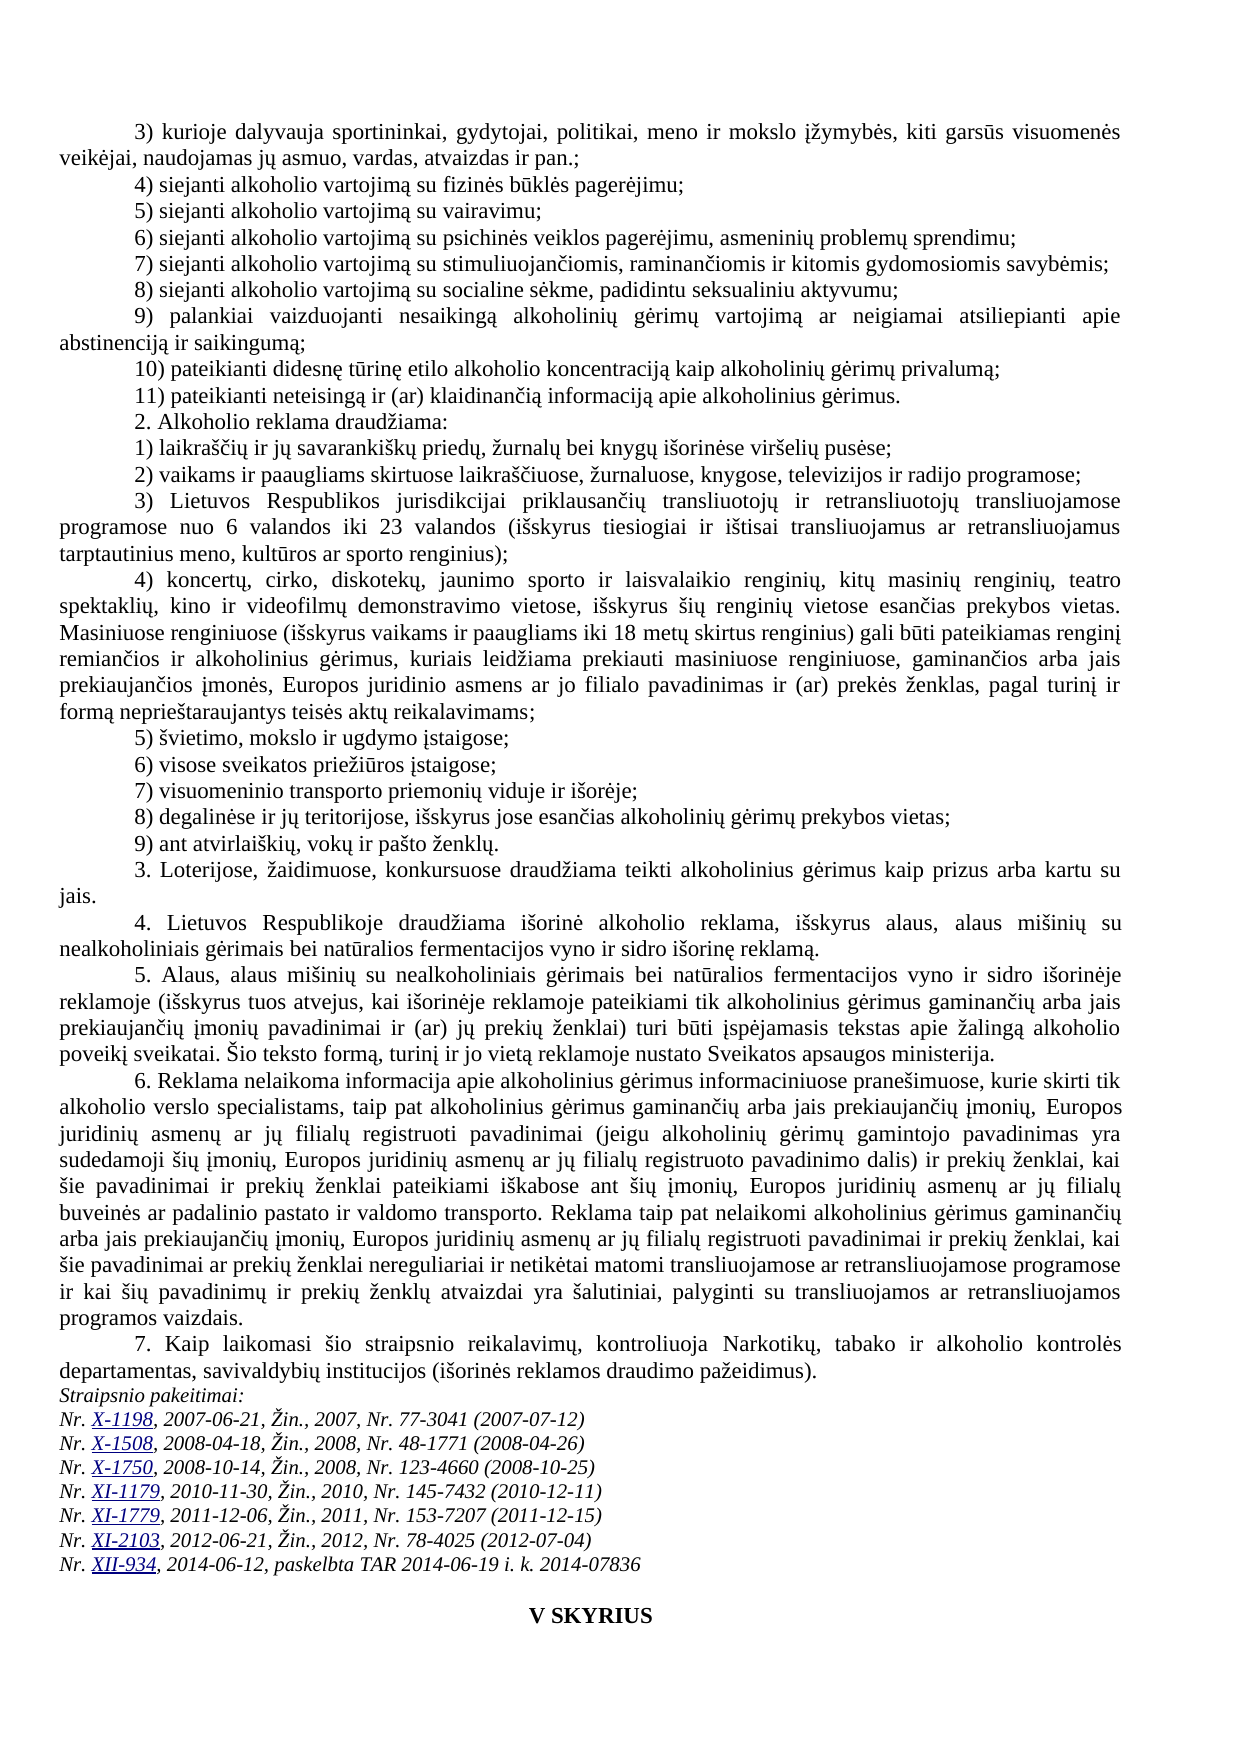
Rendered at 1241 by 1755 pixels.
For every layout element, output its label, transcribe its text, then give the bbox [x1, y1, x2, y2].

text Nr. XI-2103, 2012-06-21, Žin., 2012, Nr. 78-4025 (2012-07-04) [59, 1527, 1122, 1552]
text 7. Kaip laikomasi šio straipsnio reikalavimų, kontroliuoja Narkotikų, tabako ir alkoholio kontrolės departamentas, savivaldybių institucijos (išorinės reklamos draudimo pažeidimus). [59, 1330, 1122, 1383]
text 5. Alaus, alaus mišinių su nealkoholiniais gėrimais bei natūralios fermentacijos vyno ir sidro išorinėje reklamoje (išskyrus tuos atvejus, kai išorinėje reklamoje pateikiami tik alkoholinius gėrimus gaminančių arba jais prekiaujančių įmonių pavadinimai ir (ar) jų prekių ženklai) turi būti įspėjamasis tekstas apie žalingą alkoholio poveikį sveikatai. Šio teksto formą, turinį ir jo vietą reklamoje nustato Sveikatos apsaugos ministerija. [59, 961, 1122, 1067]
text 6. Reklama nelaikoma informacija apie alkoholinius gėrimus informaciniuose pranešimuose, kurie skirti tik alkoholio verslo specialistams, taip pat alkoholinius gėrimus gaminančių arba jais prekiaujančių įmonių, Europos juridinių asmenų ar jų filialų registruoti pavadinimai (jeigu alkoholinių gėrimų gamintojo pavadinimas yra sudedamoji šių įmonių, Europos juridinių asmenų ar jų filialų registruoto pavadinimo dalis) ir prekių ženklai, kai šie pavadinimai ir prekių ženklai pateikiami iškabose ant šių įmonių, Europos juridinių asmenų ar jų filialų buveinės ar padalinio pastato ir valdomo transporto. Reklama taip pat nelaikomi alkoholinius gėrimus gaminančių arba jais prekiaujančių įmonių, Europos juridinių asmenų ar jų filialų registruoti pavadinimai ir prekių ženklai, kai šie pavadinimai ar prekių ženklai nereguliariai ir netikėtai matomi transliuojamose ar retransliuojamose programose ir kai šių pavadinimų ir prekių ženklų atvaizdai yra šalutiniai, palyginti su transliuojamos ar retransliuojamos programos vaizdais. [59, 1067, 1122, 1330]
text Nr. XI-1779, 2011-12-06, Žin., 2011, Nr. 153-7207 (2011-12-15) [59, 1503, 1122, 1527]
text 3. Loterijose, žaidimuose, konkursuose draudžiama teikti alkoholinius gėrimus kaip prizus arba kartu su jais. [59, 856, 1122, 909]
text 6) visose sveikatos priežiūros įstaigose; [59, 751, 1122, 777]
text 3) kurioje dalyvauja sportininkai, gydytojai, politikai, meno ir mokslo įžymybės, kiti garsūs visuomenės veikėjai, naudojamas jų asmuo, vardas, atvaizdas ir pan.; [59, 118, 1122, 171]
text 10) pateikianti didesnę tūrinę etilo alkoholio koncentraciją kaip alkoholinių gėrimų privalumą; [59, 355, 1122, 382]
text 8) siejanti alkoholio vartojimą su socialine sėkme, padidintu seksualiniu aktyvumu; [59, 276, 1122, 303]
text 4) siejanti alkoholio vartojimą su fizinės būklės pagerėjimu; [59, 171, 1122, 197]
text 5) švietimo, mokslo ir ugdymo įstaigose; [59, 724, 1122, 751]
text Nr. XI-1179, 2010-11-30, Žin., 2010, Nr. 145-7432 (2010-12-11) [59, 1479, 1122, 1503]
text V SKYRIUS [59, 1602, 1122, 1628]
text 2) vaikams ir paaugliams skirtuose laikraščiuose, žurnaluose, knygose, televizijos ir radijo programose; [59, 461, 1122, 487]
text 7) visuomeninio transporto priemonių viduje ir išorėje; [59, 777, 1122, 803]
text 3) Lietuvos Respublikos jurisdikcijai priklausančių transliuotojų ir retransliuotojų transliuojamose programose nuo 6 valandos iki 23 valandos (išskyrus tiesiogiai ir ištisai transliuojamus ar retransliuojamus tarptautinius meno, kultūros ar sporto renginius); [59, 487, 1122, 566]
text Nr. X-1508, 2008-04-18, Žin., 2008, Nr. 48-1771 (2008-04-26) [59, 1431, 1122, 1455]
text 11) pateikianti neteisingą ir (ar) klaidinančią informaciją apie alkoholinius gėrimus. [59, 382, 1122, 408]
text 1) laikraščių ir jų savarankiškų priedų, žurnalų bei knygų išorinėse viršelių pusėse; [59, 434, 1122, 461]
text 8) degalinėse ir jų teritorijose, išskyrus jose esančias alkoholinių gėrimų prekybos vietas; [59, 803, 1122, 830]
text Nr. XII-934, 2014-06-12, paskelbta TAR 2014-06-19 i. k. 2014-07836 [59, 1552, 1122, 1576]
text 5) siejanti alkoholio vartojimą su vairavimu; [59, 197, 1122, 223]
text 7) siejanti alkoholio vartojimą su stimuliuojančiomis, raminančiomis ir kitomis gydomosiomis savybėmis; [59, 250, 1122, 276]
text Straipsnio pakeitimai: [59, 1383, 1122, 1407]
text 2. Alkoholio reklama draudžiama: [59, 408, 1122, 434]
text 9) ant atvirlaiškių, vokų ir pašto ženklų. [59, 830, 1122, 856]
text 4. Lietuvos Respublikoje draudžiama išorinė alkoholio reklama, išskyrus alaus, alaus mišinių su nealkoholiniais gėrimais bei natūralios fermentacijos vyno ir sidro išorinę reklamą. [59, 909, 1122, 961]
text 4) koncertų, cirko, diskotekų, jaunimo sporto ir laisvalaikio renginių, kitų masinių renginių, teatro spektaklių, kino ir videofilmų demonstravimo vietose, išskyrus šių renginių vietose esančias prekybos vietas. Masiniuose renginiuose (išskyrus vaikams ir paaugliams iki 18 metų skirtus renginius) gali būti pateikiamas renginį remiančios ir alkoholinius gėrimus, kuriais leidžiama prekiauti masiniuose renginiuose, gaminančios arba jais prekiaujančios įmonės, Europos juridinio asmens ar jo filialo pavadinimas ir (ar) prekės ženklas, pagal turinį ir formą neprieštaraujantys teisės aktų reikalavimams; [59, 566, 1122, 724]
text 6) siejanti alkoholio vartojimą su psichinės veiklos pagerėjimu, asmeninių problemų sprendimu; [59, 223, 1122, 250]
text Nr. X-1750, 2008-10-14, Žin., 2008, Nr. 123-4660 (2008-10-25) [59, 1455, 1122, 1479]
text Nr. X-1198, 2007-06-21, Žin., 2007, Nr. 77-3041 (2007-07-12) [59, 1407, 1122, 1431]
text 9) palankiai vaizduojanti nesaikingą alkoholinių gėrimų vartojimą ar neigiamai atsiliepianti apie abstinenciją ir saikingumą; [59, 303, 1122, 355]
